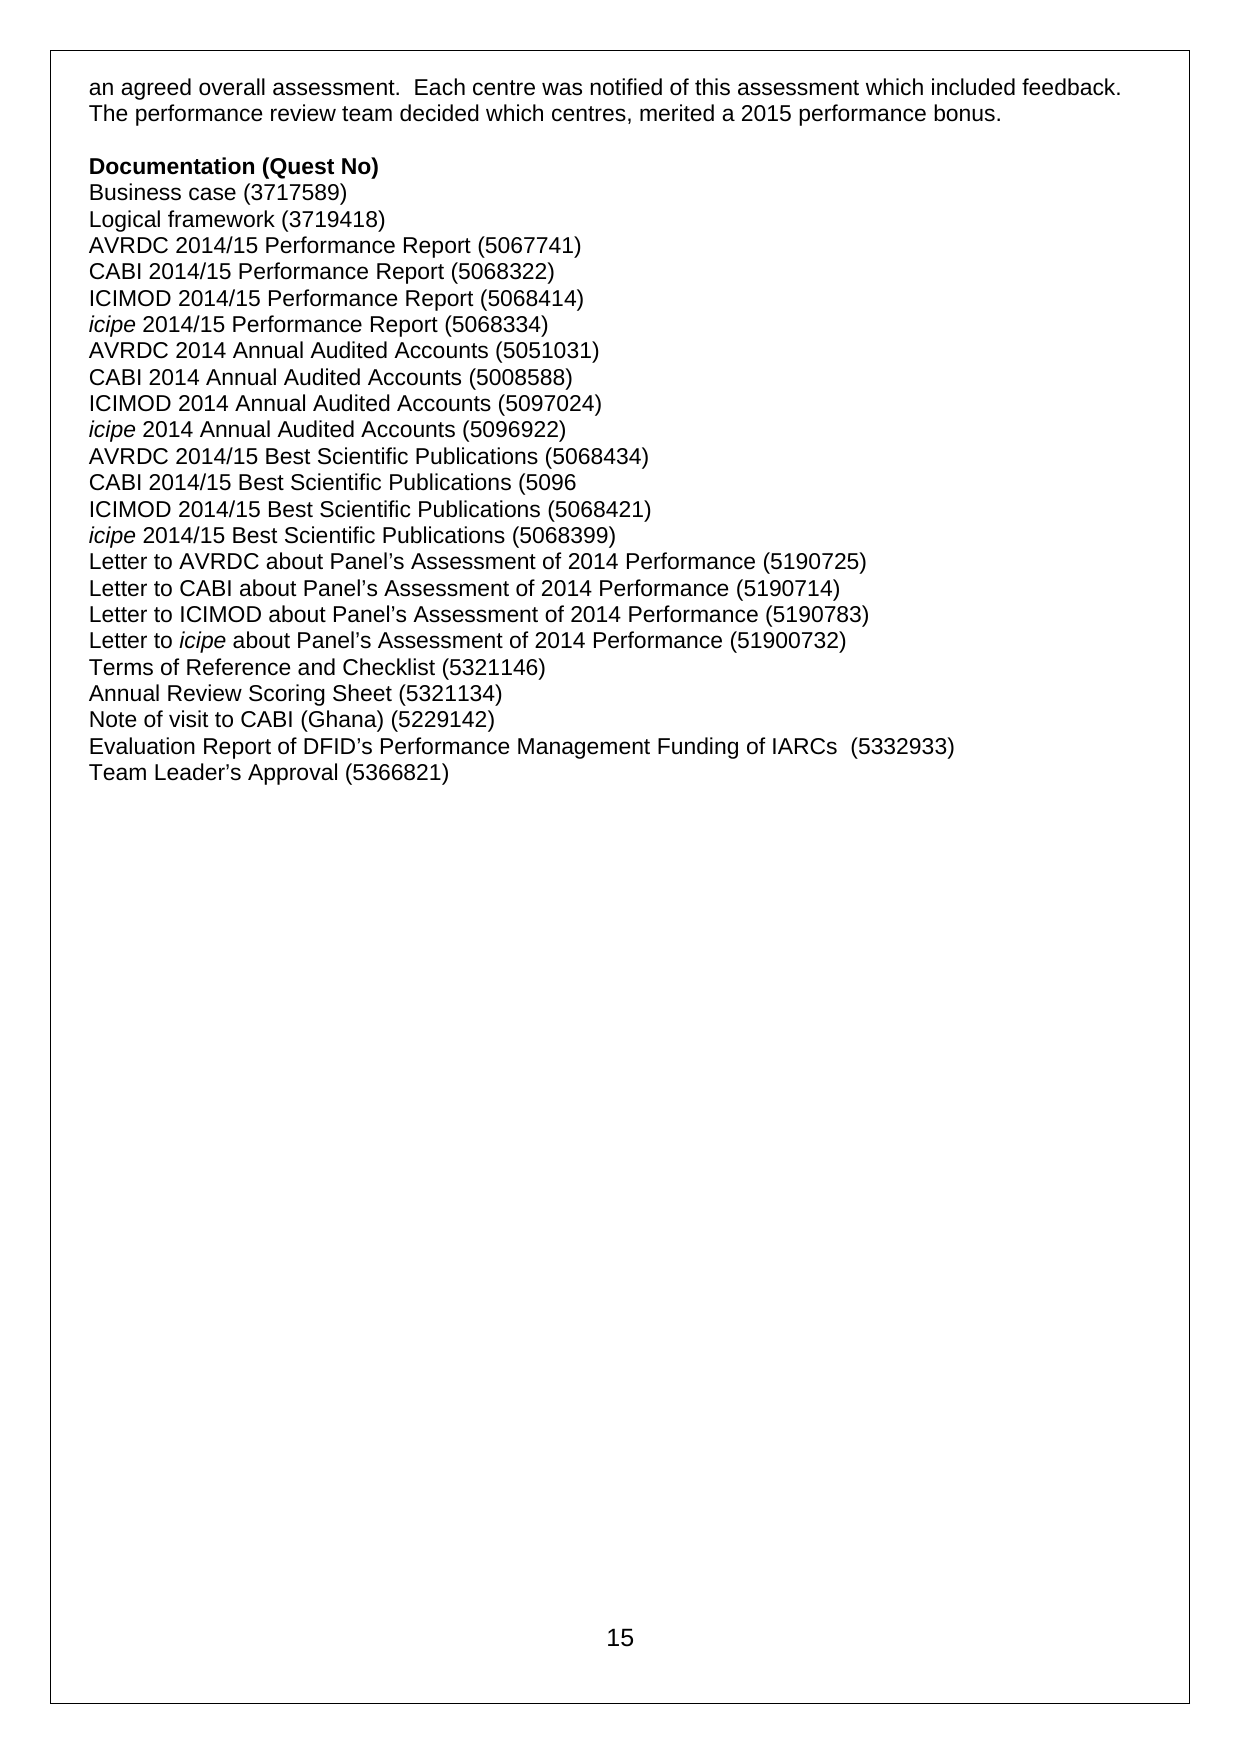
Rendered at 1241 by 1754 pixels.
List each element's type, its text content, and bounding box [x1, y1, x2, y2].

text Terms of Reference and Checklist (5321146) [89, 654, 1152, 680]
text AVRDC 2014/15 Best Scientific Publications (5068434) [89, 443, 1152, 469]
text icipe 2014 Annual Audited Accounts (5096922) [89, 416, 1152, 443]
text Logical framework (3719418) [89, 206, 1152, 232]
text CABI 2014/15 Best Scientific Publications (5096 [89, 469, 1152, 496]
text Annual Review Scoring Sheet (5321134) [89, 680, 1152, 706]
text an agreed overall assessment. Each centre was notified of this assessment which included feedback. The performance review team decided which centres, merited a 2015 performance bonus. [89, 74, 1152, 127]
text Business case (3717589) [89, 179, 1152, 206]
text Letter to ICIMOD about Panel’s Assessment of 2014 Performance (5190783) [89, 601, 1152, 627]
text icipe 2014/15 Best Scientific Publications (5068399) [89, 522, 1152, 548]
text ICIMOD 2014/15 Best Scientific Publications (5068421) [89, 496, 1152, 522]
text Evaluation Report of DFID’s Performance Management Funding of IARCs (5332933) [89, 733, 1152, 759]
text CABI 2014/15 Performance Report (5068322) [89, 258, 1152, 285]
text Documentation (Quest No) [89, 153, 1152, 179]
text Letter to CABI about Panel’s Assessment of 2014 Performance (5190714) [89, 574, 1152, 601]
text icipe 2014/15 Performance Report (5068334) [89, 311, 1152, 337]
text AVRDC 2014 Annual Audited Accounts (5051031) [89, 337, 1152, 364]
text Letter to icipe about Panel’s Assessment of 2014 Performance (51900732) [89, 627, 1152, 654]
text Letter to AVRDC about Panel’s Assessment of 2014 Performance (5190725) [89, 548, 1152, 574]
text CABI 2014 Annual Audited Accounts (5008588) [89, 364, 1152, 390]
text Note of visit to CABI (Ghana) (5229142) [89, 706, 1152, 733]
text ICIMOD 2014 Annual Audited Accounts (5097024) [89, 390, 1152, 416]
text AVRDC 2014/15 Performance Report (5067741) [89, 232, 1152, 258]
text Team Leader’s Approval (5366821) [89, 759, 1152, 785]
text ICIMOD 2014/15 Performance Report (5068414) [89, 285, 1152, 311]
